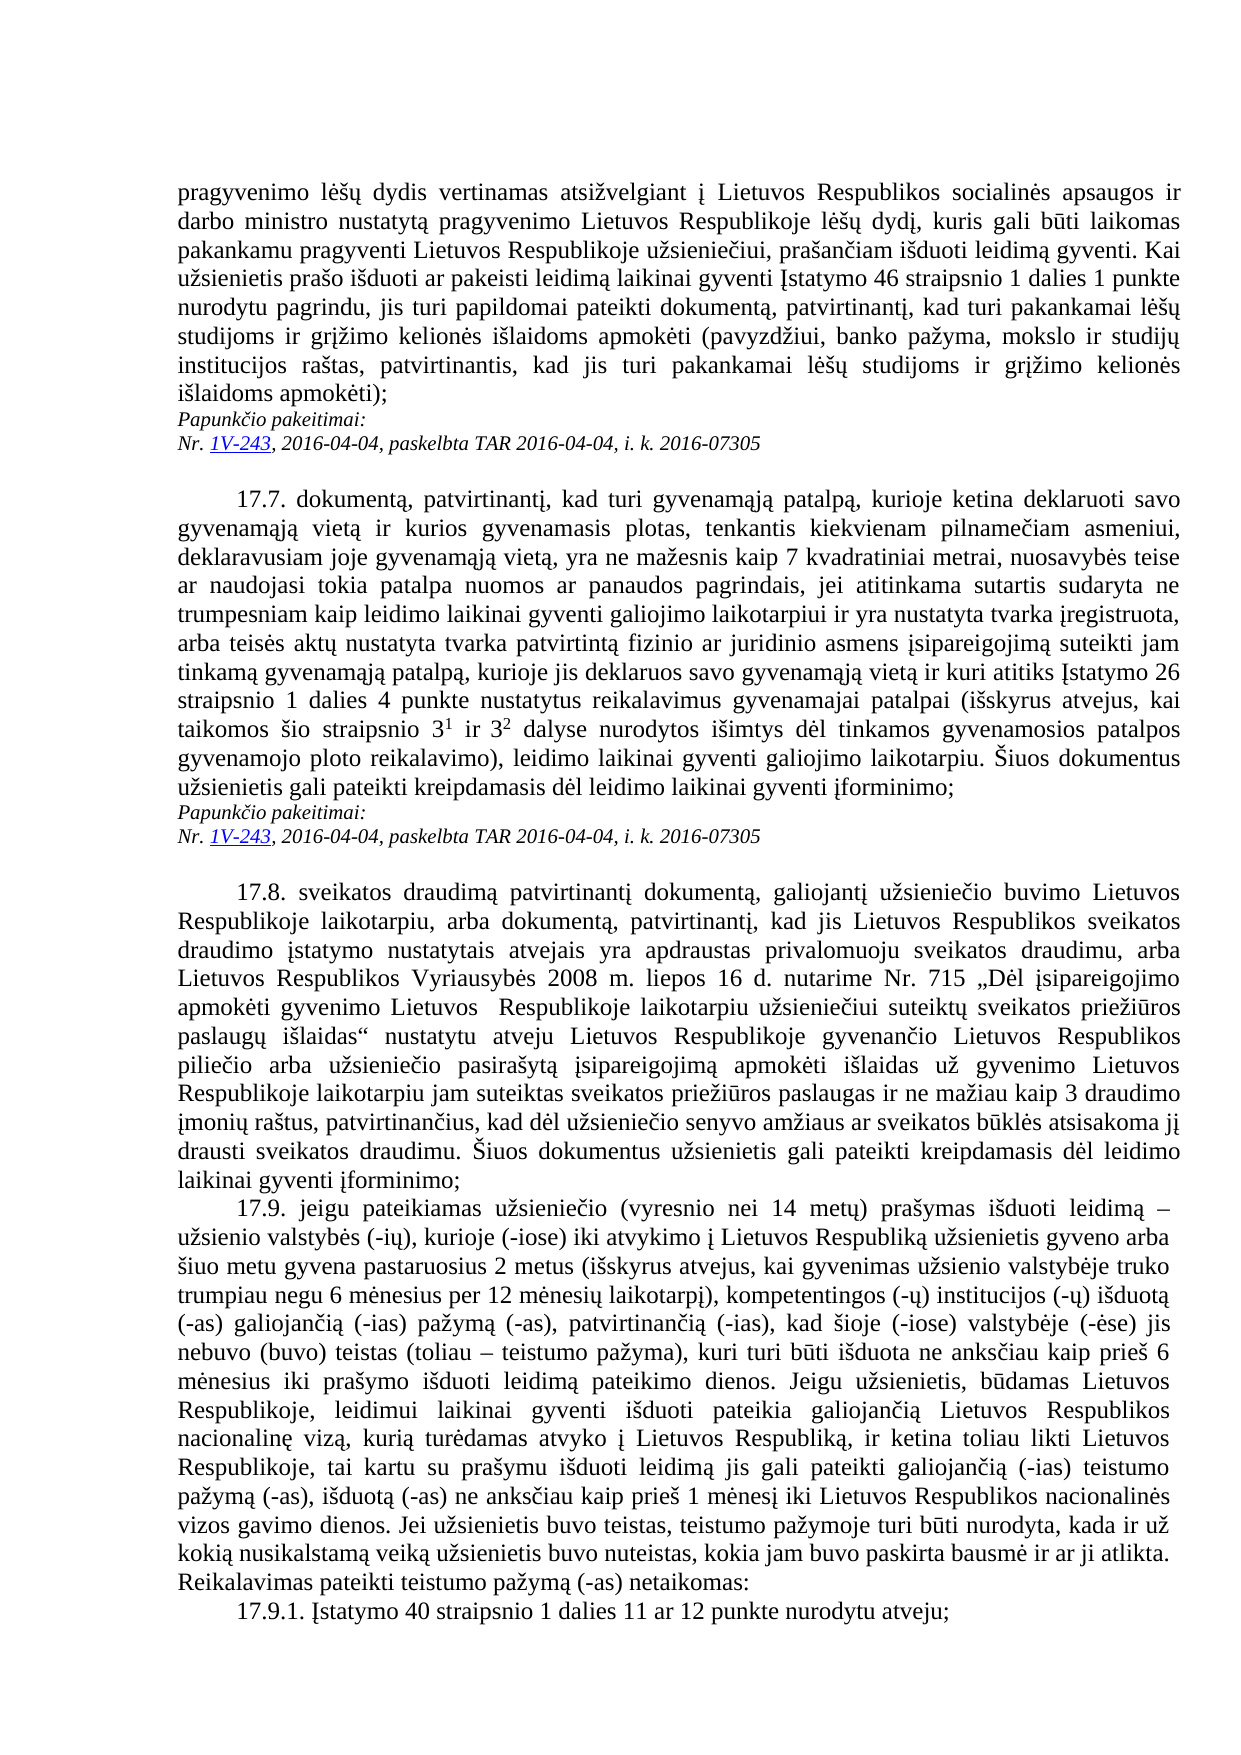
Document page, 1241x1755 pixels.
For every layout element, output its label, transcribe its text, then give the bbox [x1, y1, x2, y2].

text Nr. 1V-243, 2016-04-04, paskelbta TAR 2016-04-04, i. k. 2016-07305 [177, 431, 1181, 455]
text pragyvenimo lėšų dydis vertinamas atsižvelgiant į Lietuvos Respublikos socialinės apsaugos ir darbo ministro nustatytą pragyvenimo Lietuvos Respublikoje lėšų dydį, kuris gali būti laikomas pakankamu pragyventi Lietuvos Respublikoje užsieniečiui, prašančiam išduoti leidimą gyventi. Kai užsienietis prašo išduoti ar pakeisti leidimą laikinai gyventi Įstatymo 46 straipsnio 1 dalies 1 punkte nurodytu pagrindu, jis turi papildomai pateikti dokumentą, patvirtinantį, kad turi pakankamai lėšų studijoms ir grįžimo kelionės išlaidoms apmokėti (pavyzdžiui, banko pažyma, mokslo ir studijų institucijos raštas, patvirtinantis, kad jis turi pakankamai lėšų studijoms ir grįžimo kelionės išlaidoms apmokėti); [177, 177, 1181, 407]
text 17.9. jeigu pateikiamas užsieniečio (vyresnio nei 14 metų) prašymas išduoti leidimą – užsienio valstybės (-ių), kurioje (-iose) iki atvykimo į Lietuvos Respubliką užsienietis gyveno arba šiuo metu gyvena pastaruosius 2 metus (išskyrus atvejus, kai gyvenimas užsienio valstybėje truko trumpiau negu 6 mėnesius per 12 mėnesių laikotarpį), kompetentingos (-ų) institucijos (-ų) išduotą (-as) galiojančią (-ias) pažymą (-as), patvirtinančią (-ias), kad šioje (-iose) valstybėje (-ėse) jis nebuvo (buvo) teistas (toliau – teistumo pažyma), kuri turi būti išduota ne anksčiau kaip prieš 6 mėnesius iki prašymo išduoti leidimą pateikimo dienos. Jeigu užsienietis, būdamas Lietuvos Respublikoje, leidimui laikinai gyventi išduoti pateikia galiojančią Lietuvos Respublikos nacionalinę vizą, kurią turėdamas atvyko į Lietuvos Respubliką, ir ketina toliau likti Lietuvos Respublikoje, tai kartu su prašymu išduoti leidimą jis gali pateikti galiojančią (-ias) teistumo pažymą (-as), išduotą (-as) ne anksčiau kaip prieš 1 mėnesį iki Lietuvos Respublikos nacionalinės vizos gavimo dienos. Jei užsienietis buvo teistas, teistumo pažymoje turi būti nurodyta, kada ir už kokią nusikalstamą veiką užsienietis buvo nuteistas, kokia jam buvo paskirta bausmė ir ar ji atlikta. Reikalavimas pateikti teistumo pažymą (-as) netaikomas: [177, 1193, 1171, 1596]
text 17.8. sveikatos draudimą patvirtinantį dokumentą, galiojantį užsieniečio buvimo Lietuvos Respublikoje laikotarpiu, arba dokumentą, patvirtinantį, kad jis Lietuvos Respublikos sveikatos draudimo įstatymo nustatytais atvejais yra apdraustas privalomuoju sveikatos draudimu, arba Lietuvos Respublikos Vyriausybės 2008 m. liepos 16 d. nutarime Nr. 715 „Dėl įsipareigojimo apmokėti gyvenimo Lietuvos Respublikoje laikotarpiu užsieniečiui suteiktų sveikatos priežiūros paslaugų išlaidas“ nustatytu atveju Lietuvos Respublikoje gyvenančio Lietuvos Respublikos piliečio arba užsieniečio pasirašytą įsipareigojimą apmokėti išlaidas už gyvenimo Lietuvos Respublikoje laikotarpiu jam suteiktas sveikatos priežiūros paslaugas ir ne mažiau kaip 3 draudimo įmonių raštus, patvirtinančius, kad dėl užsieniečio senyvo amžiaus ar sveikatos būklės atsisakoma jį drausti sveikatos draudimu. Šiuos dokumentus užsienietis gali pateikti kreipdamasis dėl leidimo laikinai gyventi įforminimo; [177, 877, 1181, 1193]
text Nr. 1V-243, 2016-04-04, paskelbta TAR 2016-04-04, i. k. 2016-07305 [177, 824, 1181, 848]
text 17.7. dokumentą, patvirtinantį, kad turi gyvenamąją patalpą, kurioje ketina deklaruoti savo gyvenamąją vietą ir kurios gyvenamasis plotas, tenkantis kiekvienam pilnamečiam asmeniui, deklaravusiam joje gyvenamąją vietą, yra ne mažesnis kaip 7 kvadratiniai metrai, nuosavybės teise ar naudojasi tokia patalpa nuomos ar panaudos pagrindais, jei atitinkama sutartis sudaryta ne trumpesniam kaip leidimo laikinai gyventi galiojimo laikotarpiui ir yra nustatyta tvarka įregistruota, arba teisės aktų nustatyta tvarka patvirtintą fizinio ar juridinio asmens įsipareigojimą suteikti jam tinkamą gyvenamąją patalpą, kurioje jis deklaruos savo gyvenamąją vietą ir kuri atitiks Įstatymo 26 straipsnio 1 dalies 4 punkte nustatytus reikalavimus gyvenamajai patalpai (išskyrus atvejus, kai taikomos šio straipsnio 31 ir 32 dalyse nurodytos išimtys dėl tinkamos gyvenamosios patalpos gyvenamojo ploto reikalavimo), leidimo laikinai gyventi galiojimo laikotarpiu. Šiuos dokumentus užsienietis gali pateikti kreipdamasis dėl leidimo laikinai gyventi įforminimo; [177, 484, 1181, 800]
text 17.9.1. Įstatymo 40 straipsnio 1 dalies 11 ar 12 punkte nurodytu atveju; [177, 1596, 1171, 1625]
text Papunkčio pakeitimai: [177, 800, 1181, 824]
text Papunkčio pakeitimai: [177, 407, 1181, 431]
